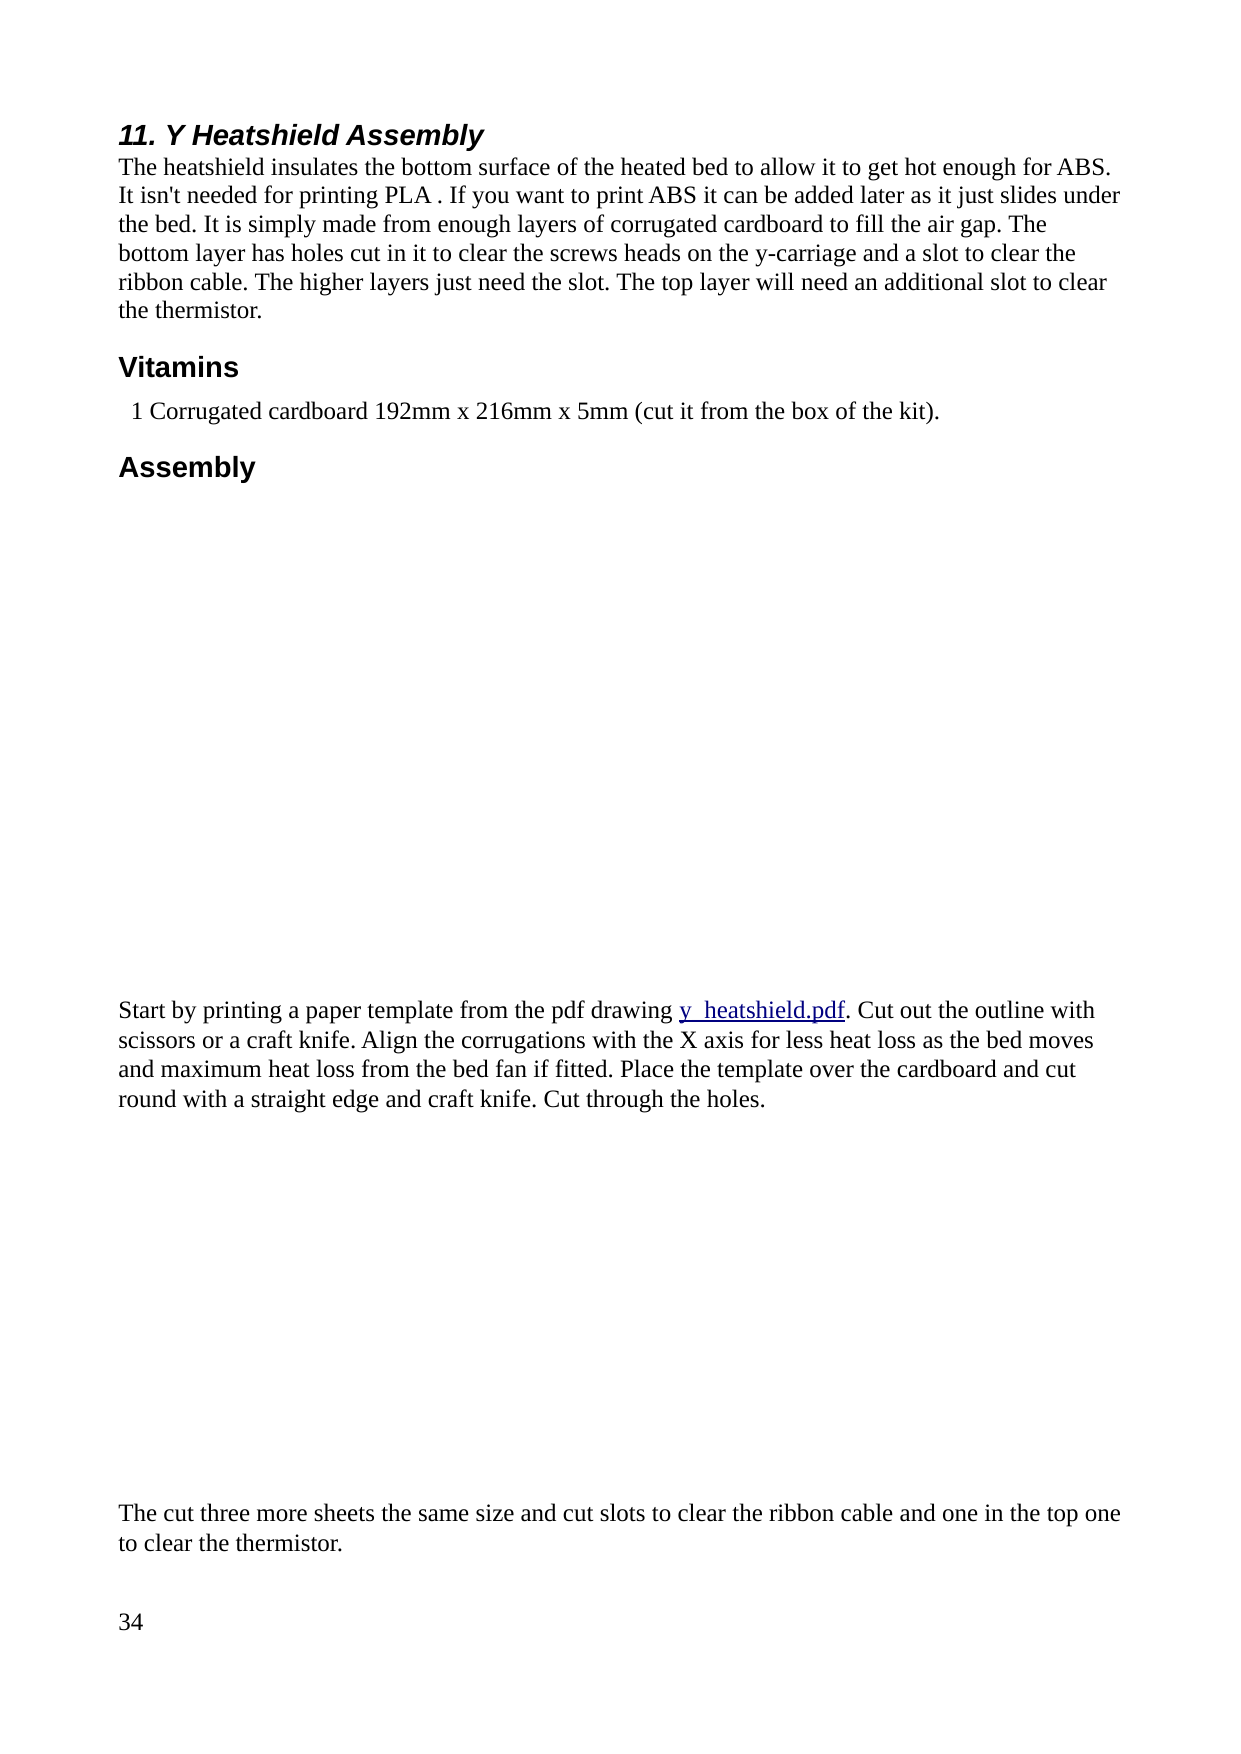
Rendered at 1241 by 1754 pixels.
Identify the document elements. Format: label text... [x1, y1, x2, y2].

text The cut three more sheets the same size and cut slots to clear the ribbon cable and one in the top one to clear the thermistor. [118, 1497, 1122, 1557]
text The heatshield insulates the bottom surface of the heated bed to allow it to get hot enough for ABS. It isn't needed for printing PLA . If you want to print ABS it can be added later as it just slides under the bed. It is simply made from enough layers of corrugated cardboard to fill the air gap. The bottom layer has holes cut in it to clear the screws heads on the y-carriage and a slot to clear the ribbon cable. The higher layers just need the slot. The top layer will need an additional slot to clear the thermistor. [118, 152, 1122, 324]
text Start by printing a paper template from the pdf drawing y_heatshield.pdf. Cut out the outline with scissors or a craft knife. Align the corrugations with the X axis for less heat loss as the bed moves and maximum heat loss from the bed fan if fitted. Place the template over the cardboard and cut round with a straight edge and craft knife. Cut through the holes. [118, 994, 1122, 1113]
subtitle Y Heatshield Assembly [118, 118, 1122, 152]
text 1 Corrugated cardboard 192mm x 216mm x 5mm (cut it from the box of the kit). [118, 396, 1122, 424]
subtitle Assembly [118, 451, 1122, 484]
subtitle Vitamins [118, 350, 1122, 384]
